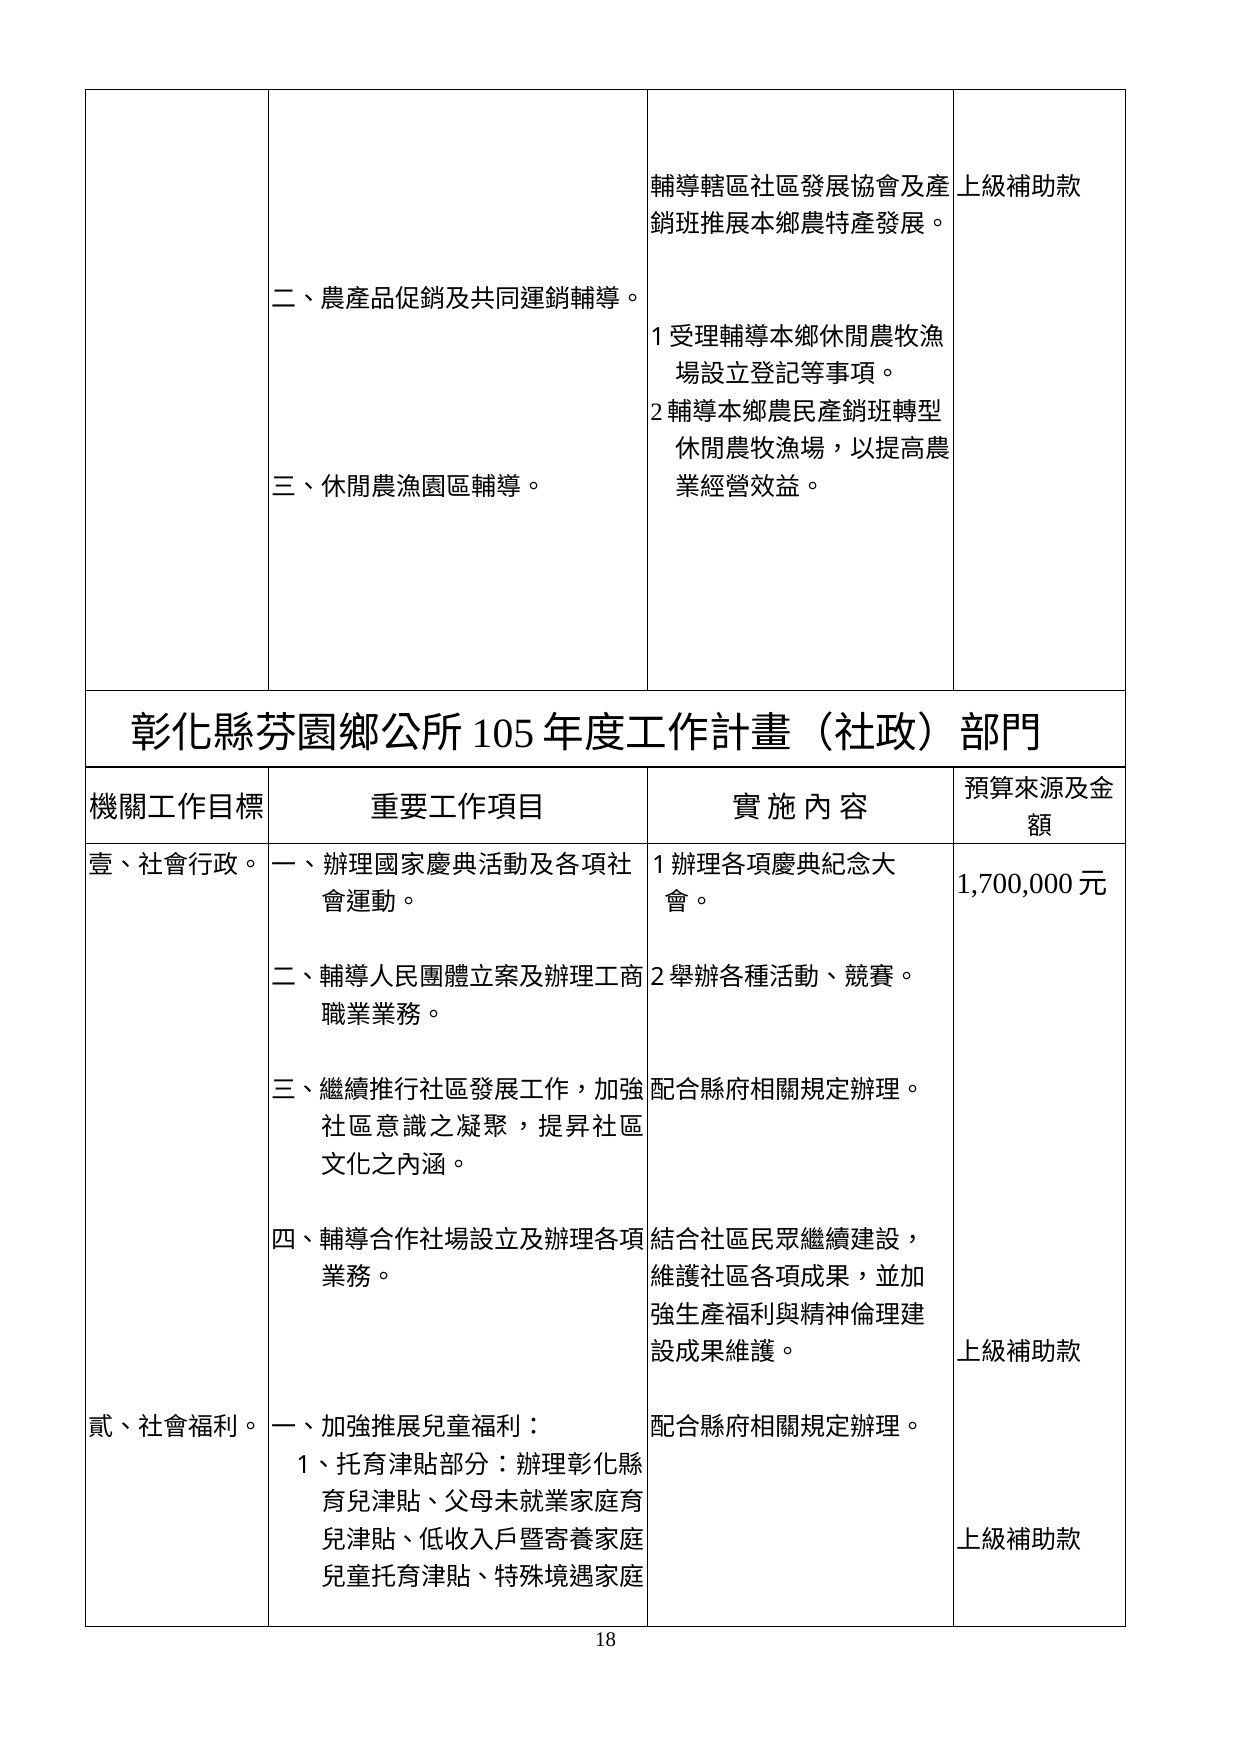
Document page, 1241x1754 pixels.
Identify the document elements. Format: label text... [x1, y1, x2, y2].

table_cell [86, 90, 268, 690]
table_cell 重要工作項目 [269, 768, 647, 842]
table_cell 壹、社會行政。 貳、社會福利。 [86, 844, 268, 1626]
table_cell 一、辦理國家慶典活動及各項社會運動。 二、輔導人民團體立案及辦理工商職業業務。 三、繼續推行社區發展工作，加強社區意識之凝聚，提昇社區文化之內涵。 四、輔導合作社場設立及辦理各項業務。 一、加強推展兒童福利： 1、托育津貼部分：辦理彰化縣育兒津貼、父母未就業家庭育兒津貼、低收入戶暨寄養家庭兒童托育津貼、特殊境遇家庭 [269, 844, 647, 1626]
table_cell 輔導轄區社區發展協會及產銷班推展本鄉農特產發展。 1受理輔導本鄉休閒農牧漁場設立登記等事項。 2輔導本鄉農民產銷班轉型休閒農牧漁場，以提高農業經營效益。 [648, 90, 953, 690]
table_cell 1,700,000元 上級補助款 上級補助款 [954, 844, 1125, 1626]
table_cell 二、農產品促銷及共同運銷輔導。 三、休閒農漁園區輔導。 [269, 90, 647, 690]
table_cell 實 施 內 容 [648, 768, 953, 842]
table_cell 機關工作目標 [86, 768, 268, 842]
table_cell 彰化縣芬園鄉公所105年度工作計畫（社政）部門 [86, 691, 1125, 766]
table_cell 預算來源及金額 [954, 768, 1125, 842]
table_cell 上級補助款 [954, 90, 1125, 690]
table_cell 1辦理各項慶典紀念大 會。 2舉辦各種活動、競賽。 配合縣府相關規定辦理。 結合社區民眾繼續建設， 維護社區各項成果，並加 強生產福利與精神倫理建 設成果維護。 配合縣府相關規定辦理。 [648, 844, 953, 1626]
